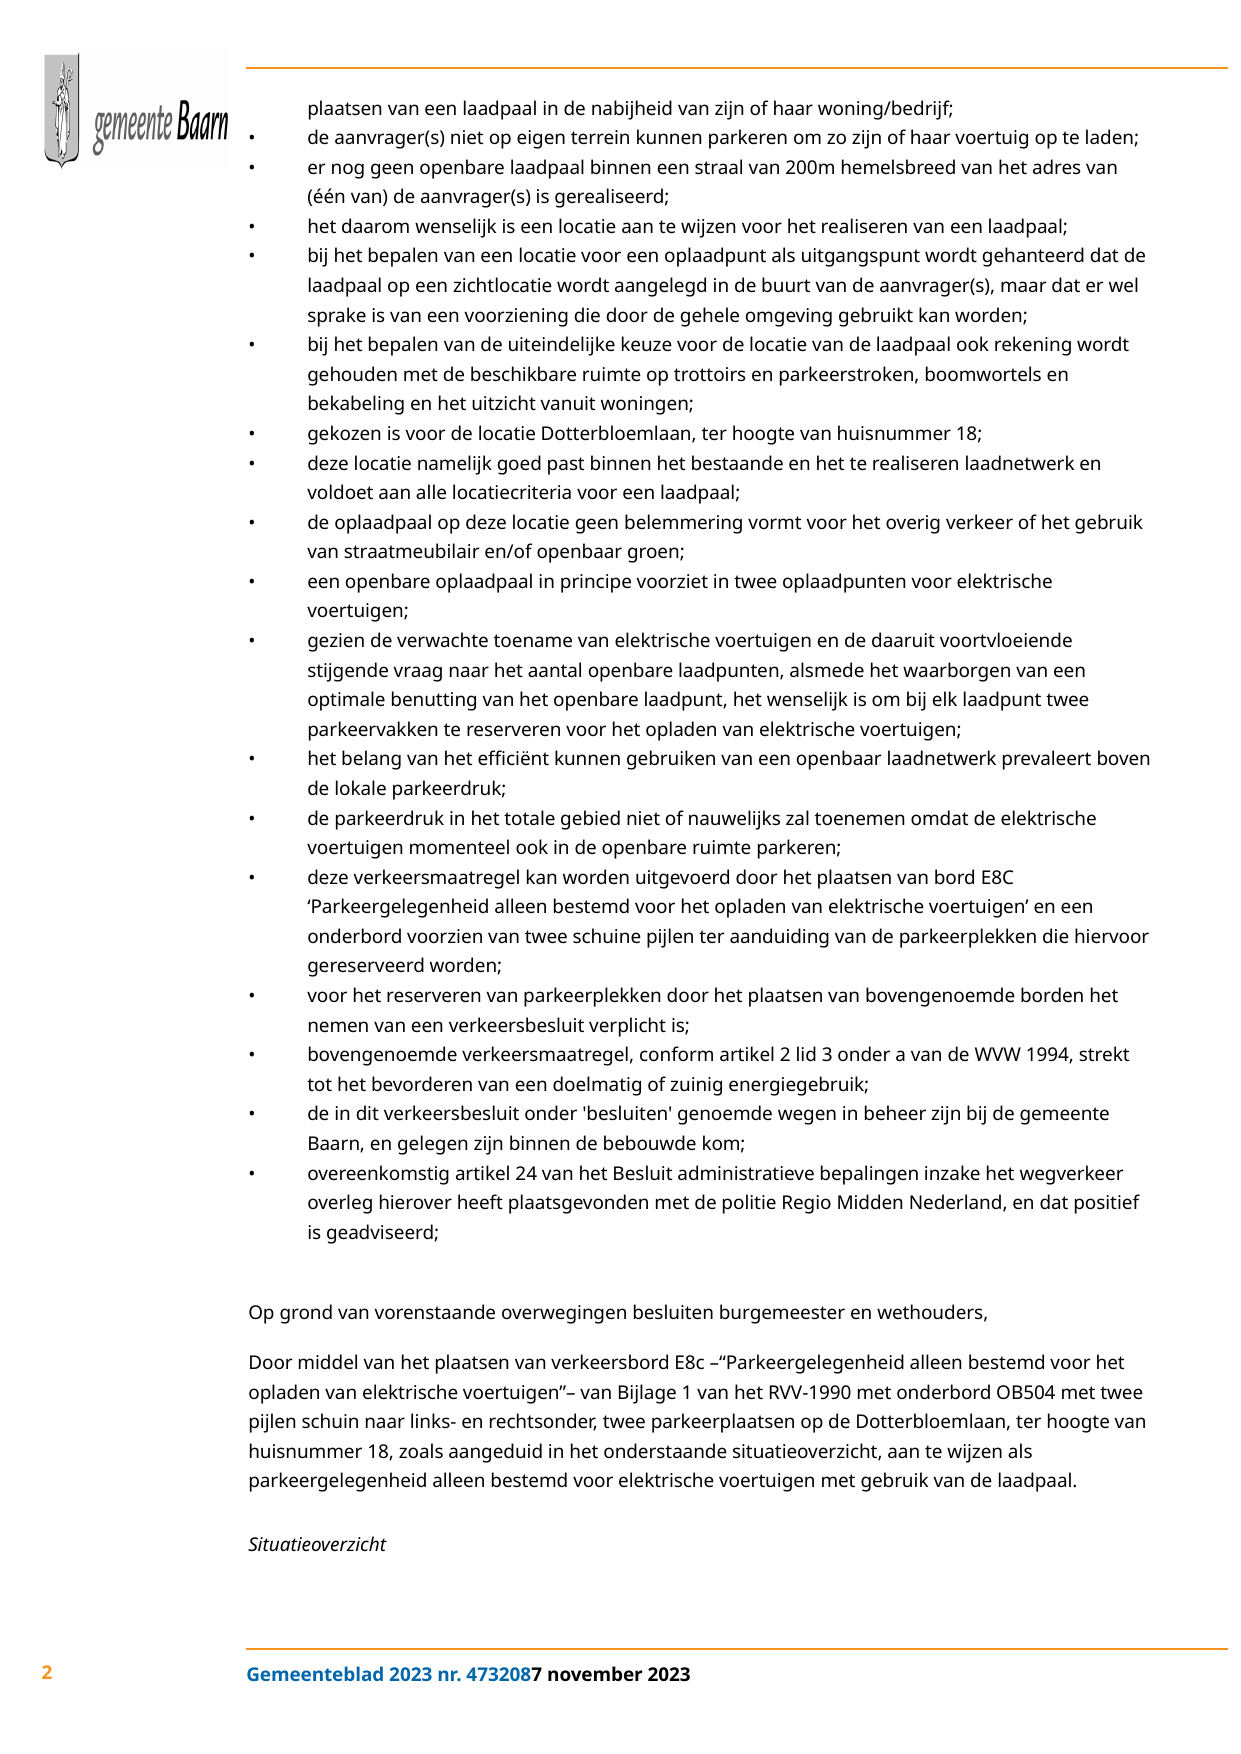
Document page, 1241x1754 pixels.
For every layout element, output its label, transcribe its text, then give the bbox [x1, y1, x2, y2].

list het belang van het efficiënt kunnen gebruiken van een openbaar laadnetwerk prevaleert boven de lokale parkeerdruk; [248, 746, 1152, 801]
list bij het bepalen van de uiteindelijke keuze voor de locatie van de laadpaal ook rekening wordt gehouden met de beschikbare ruimte op trottoirs en parkeerstroken, boomwortels en bekabeling en het uitzicht vanuit woningen; [248, 331, 1152, 416]
list de aanvrager(s) niet op eigen terrein kunnen parkeren om zo zijn of haar voertuig op te laden; [248, 124, 1152, 150]
list een openbare oplaadpaal in principe voorziet in twee oplaadpunten voor elektrische voertuigen; [248, 568, 1152, 623]
list bij het bepalen van een locatie voor een oplaadpunt als uitgangspunt wordt gehanteerd dat de laadpaal op een zichtlocatie wordt aangelegd in de buurt van de aanvrager(s), maar dat er wel sprake is van een voorziening die door de gehele omgeving gebruikt kan worden; [248, 243, 1152, 328]
list voor het reserveren van parkeerplekken door het plaatsen van bovengenoemde borden het nemen van een verkeersbesluit verplicht is; [248, 982, 1152, 1038]
text Door middel van het plaatsen van verkeersbord E8c –“Parkeergelegenheid alleen bestemd voor het opladen van elektrische voertuigen”– van Bijlage 1 van het RVV-1990 met onderbord OB504 met twee pijlen schuin naar links- en rechtsonder, twee parkeerplaatsen op de Dotterbloemlaan, ter hoogte van huisnummer 18, zoals aangeduid in het onderstaande situatieoverzicht, aan te wijzen als parkeergelegenheid alleen bestemd voor elektrische voertuigen met gebruik van de laadpaal. [248, 1349, 1152, 1493]
list gekozen is voor de locatie Dotterbloemlaan, ter hoogte van huisnummer 18; [248, 420, 1152, 446]
list overeenkomstig artikel 24 van het Besluit administratieve bepalingen inzake het wegverkeer overleg hierover heeft plaatsgevonden met de politie Regio Midden Nederland, en dat positief is geadviseerd; [248, 1160, 1152, 1245]
list plaatsen van een laadpaal in de nabijheid van zijn of haar woning/bedrijf; [248, 95, 1152, 121]
list de oplaadpaal op deze locatie geen belemmering vormt voor het overig verkeer of het gebruik van straatmeubilair en/of openbaar groen; [248, 509, 1152, 564]
list deze verkeersmaatregel kan worden uitgevoerd door het plaatsen van bord E8C ‘Parkeergelegenheid alleen bestemd voor het opladen van elektrische voertuigen’ en een onderbord voorzien van twee schuine pijlen ter aanduiding van de parkeerplekken die hiervoor gereserveerd worden; [248, 864, 1152, 978]
picture [41, 47, 231, 172]
list de in dit verkeersbesluit onder 'besluiten' genoemde wegen in beheer zijn bij de gemeente Baarn, en gelegen zijn binnen de bebouwde kom; [248, 1101, 1152, 1156]
text Situatieoverzicht [248, 1532, 1152, 1557]
list bovengenoemde verkeersmaatregel, conform artikel 2 lid 3 onder a van de WVW 1994, strekt tot het bevorderen van een doelmatig of zuinig energiegebruik; [248, 1041, 1152, 1097]
list deze locatie namelijk goed past binnen het bestaande en het te realiseren laadnetwerk en voldoet aan alle locatiecriteria voor een laadpaal; [248, 450, 1152, 505]
list het daarom wenselijk is een locatie aan te wijzen voor het realiseren van een laadpaal; [248, 213, 1152, 239]
text Op grond van vorenstaande overwegingen besluiten burgemeester en wethouders, [248, 1299, 1152, 1325]
list gezien de verwachte toename van elektrische voertuigen en de daaruit voortvloeiende stijgende vraag naar het aantal openbare laadpunten, alsmede het waarborgen van een optimale benutting van het openbare laadpunt, het wenselijk is om bij elk laadpunt twee parkeervakken te reserveren voor het opladen van elektrische voertuigen; [248, 627, 1152, 742]
list de parkeerdruk in het totale gebied niet of nauwelijks zal toenemen omdat de elektrische voertuigen momenteel ook in de openbare ruimte parkeren; [248, 805, 1152, 860]
list er nog geen openbare laadpaal binnen een straal van 200m hemelsbreed van het adres van (één van) de aanvrager(s) is gerealiseerd; [248, 154, 1152, 209]
